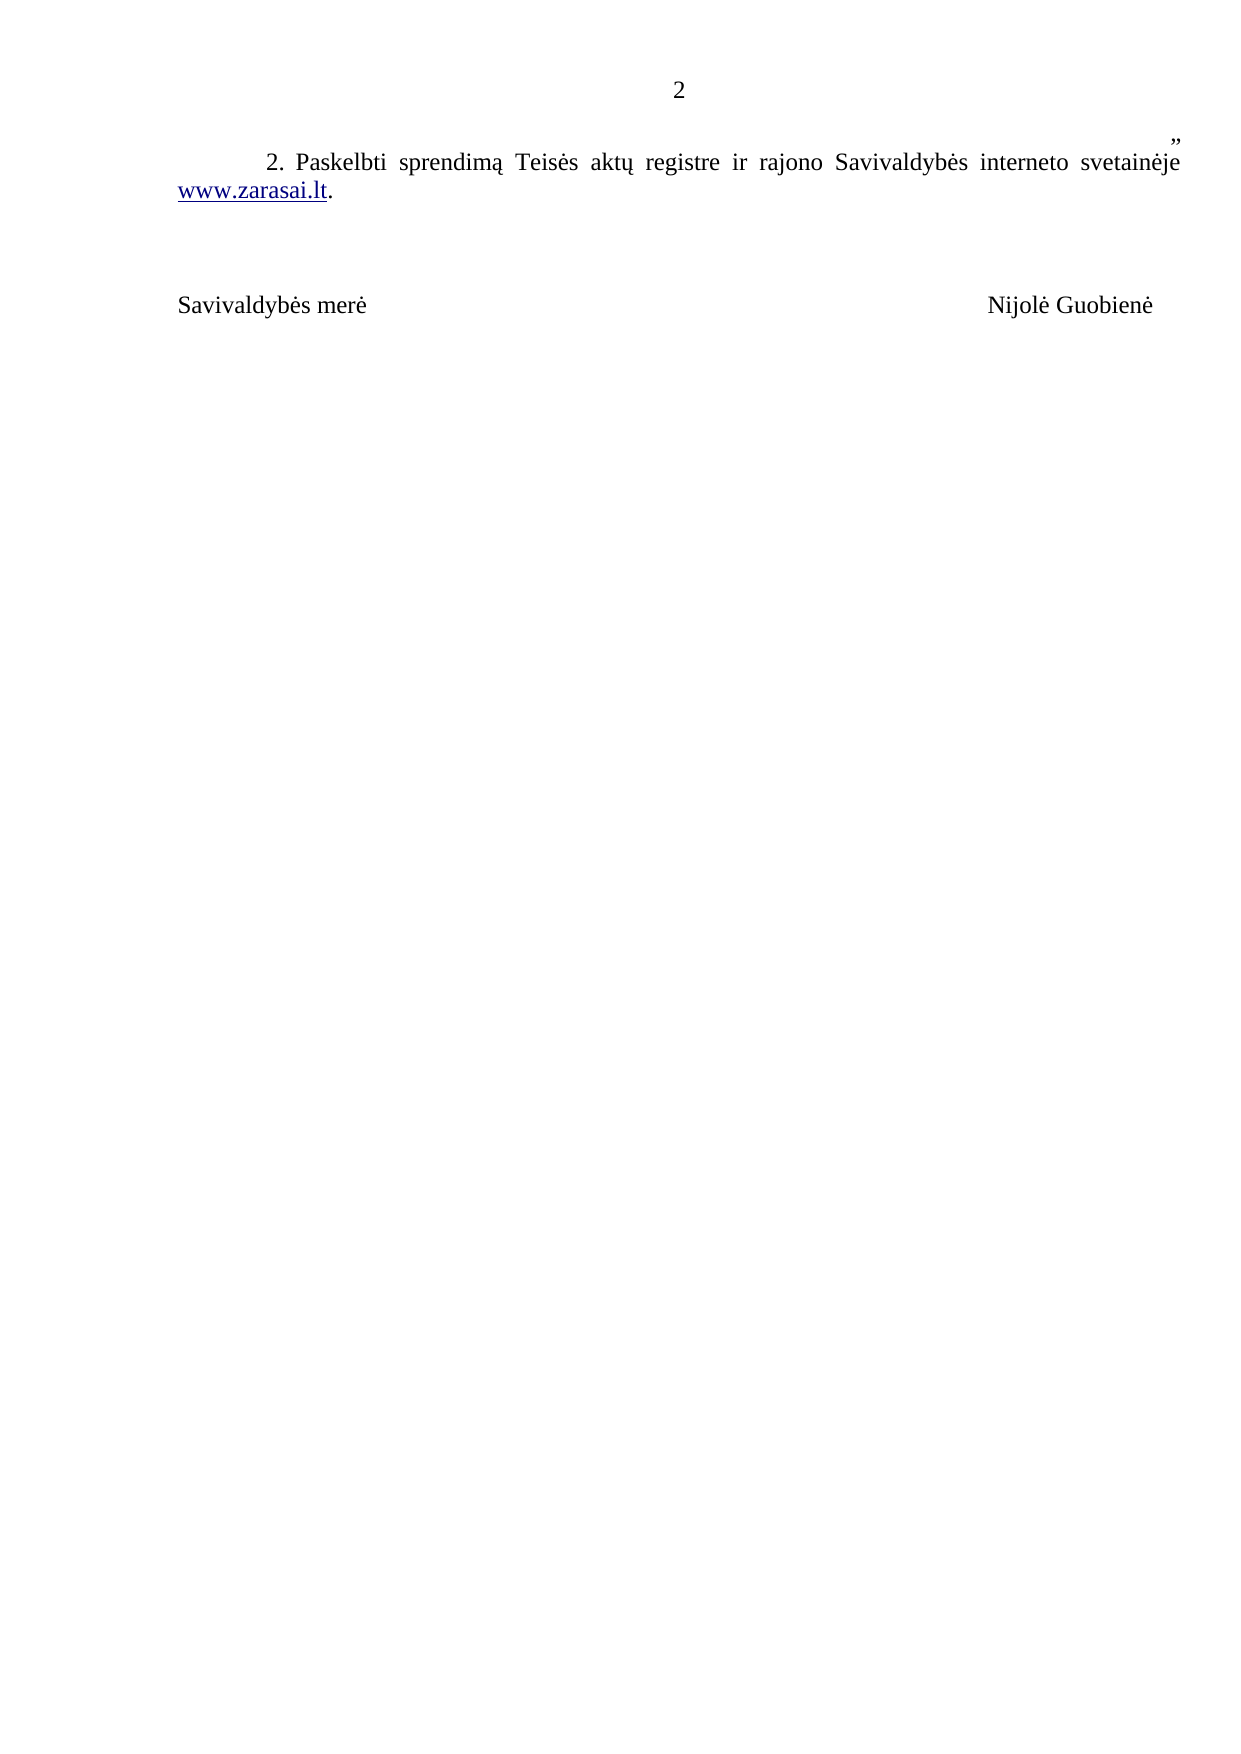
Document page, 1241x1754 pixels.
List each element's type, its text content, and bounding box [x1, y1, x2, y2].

text Savivaldybės merė Nijolė Guobienė [177, 291, 1181, 319]
text 2. Paskelbti sprendimą Teisės aktų registre ir rajono Savivaldybės interneto svetainėje www.zarasai.lt. [177, 147, 1181, 204]
text „ [177, 118, 1181, 147]
